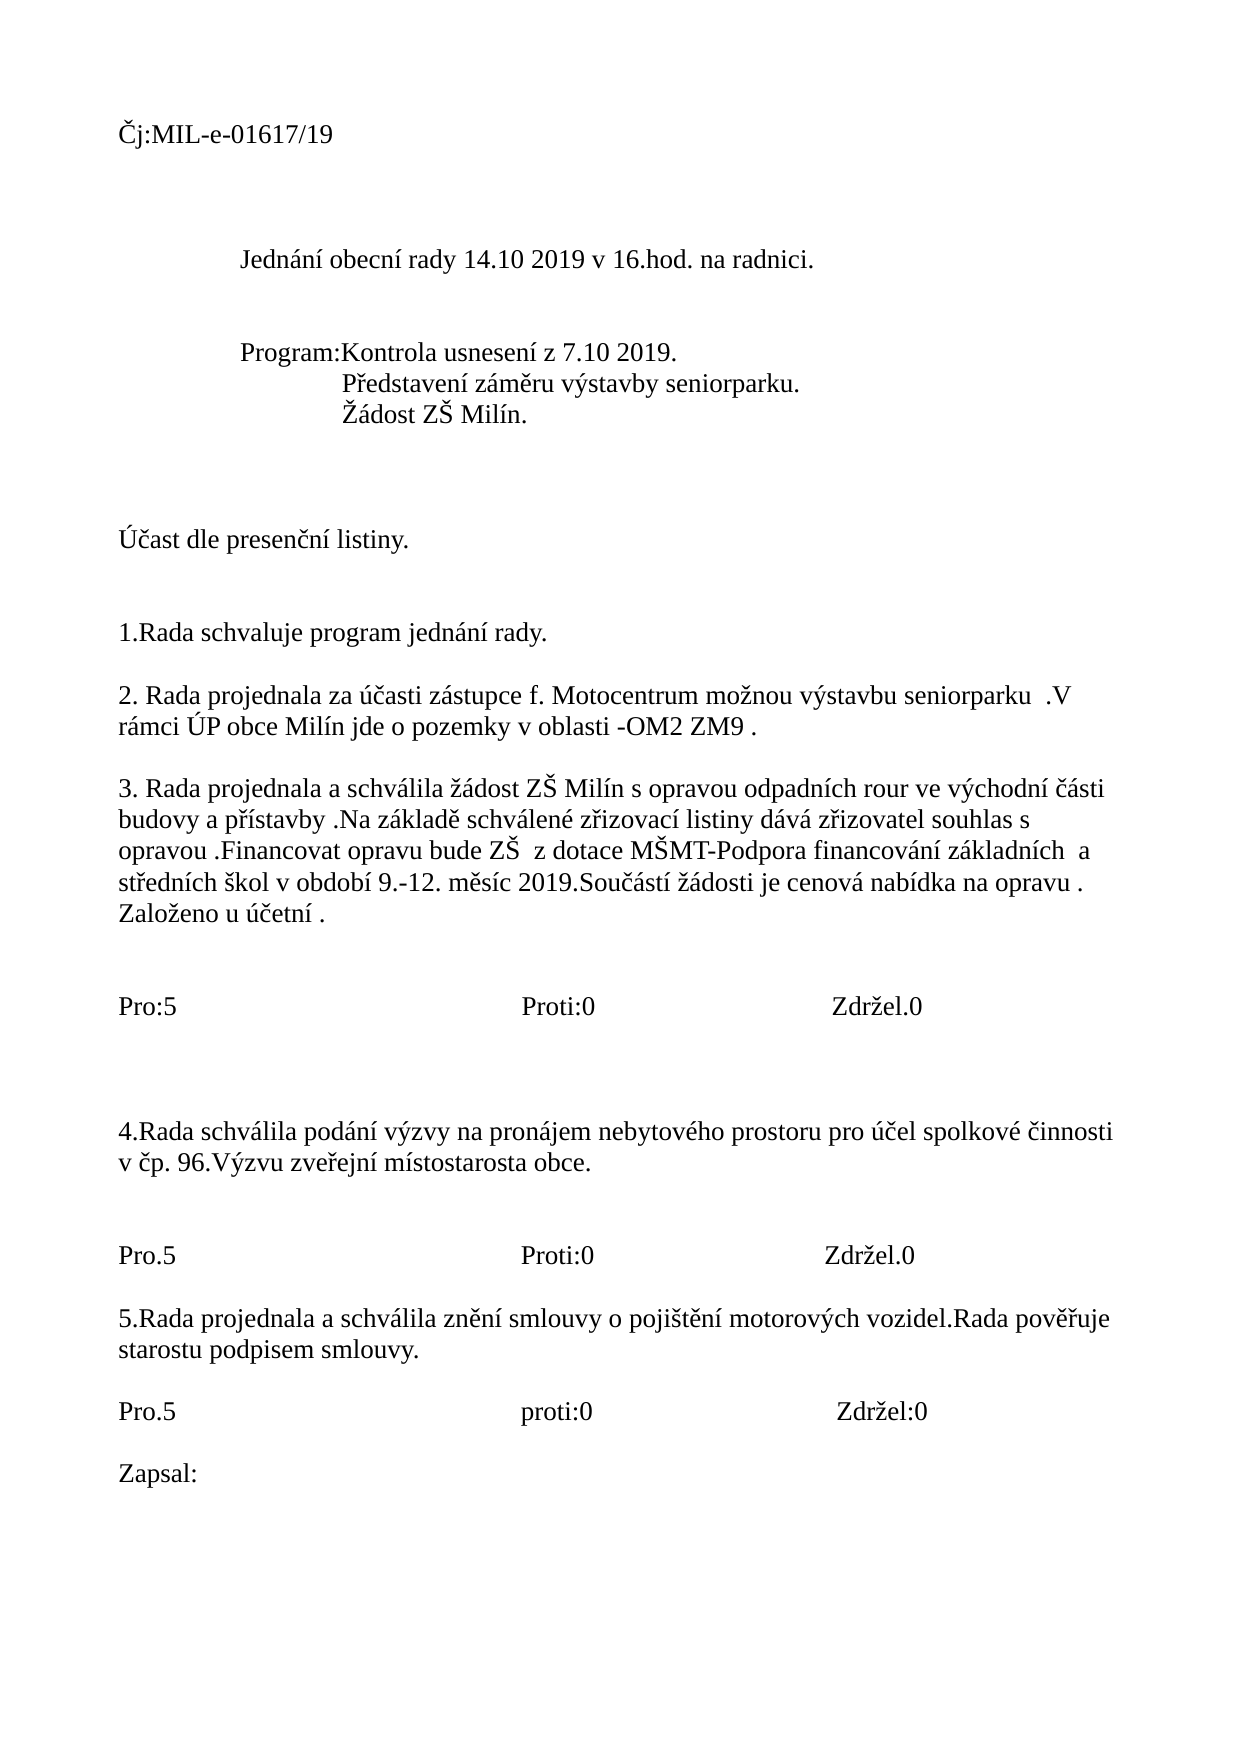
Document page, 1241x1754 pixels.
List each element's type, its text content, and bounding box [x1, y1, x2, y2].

text Představení záměru výstavby seniorparku. [118, 367, 1122, 398]
text 3. Rada projednala a schválila žádost ZŠ Milín s opravou odpadních rour ve východní části budovy a přístavby .Na základě schválené zřizovací listiny dává zřizovatel souhlas s opravou .Financovat opravu bude ZŠ z dotace MŠMT-Podpora financování základních a středních škol v období 9.-12. měsíc 2019.Součástí žádosti je cenová nabídka na opravu . [118, 772, 1122, 897]
text Pro:5 Proti:0 Zdržel.0 [118, 990, 1122, 1021]
text 5.Rada projednala a schválila znění smlouvy o pojištění motorových vozidel.Rada pověřuje starostu podpisem smlouvy. [118, 1302, 1122, 1364]
text Pro.5 Proti:0 Zdržel.0 [118, 1239, 1122, 1271]
text Založeno u účetní . [118, 897, 1122, 928]
text 1.Rada schvaluje program jednání rady. [118, 616, 1122, 648]
text Pro.5 proti:0 Zdržel:0 [118, 1395, 1122, 1426]
text Účast dle presenční listiny. [118, 523, 1122, 554]
text Program:Kontrola usnesení z 7.10 2019. [118, 336, 1122, 367]
text Jednání obecní rady 14.10 2019 v 16.hod. na radnici. [118, 243, 1122, 274]
text 2. Rada projednala za účasti zástupce f. Motocentrum možnou výstavbu seniorparku .V rámci ÚP obce Milín jde o pozemky v oblasti -OM2 ZM9 . [118, 679, 1122, 741]
text Zapsal: [118, 1457, 1122, 1488]
text 4.Rada schválila podání výzvy na pronájem nebytového prostoru pro účel spolkové činnosti v čp. 96.Výzvu zveřejní místostarosta obce. [118, 1115, 1122, 1177]
text Čj:MIL-e-01617/19 [118, 118, 1122, 149]
text Žádost ZŠ Milín. [118, 398, 1122, 429]
